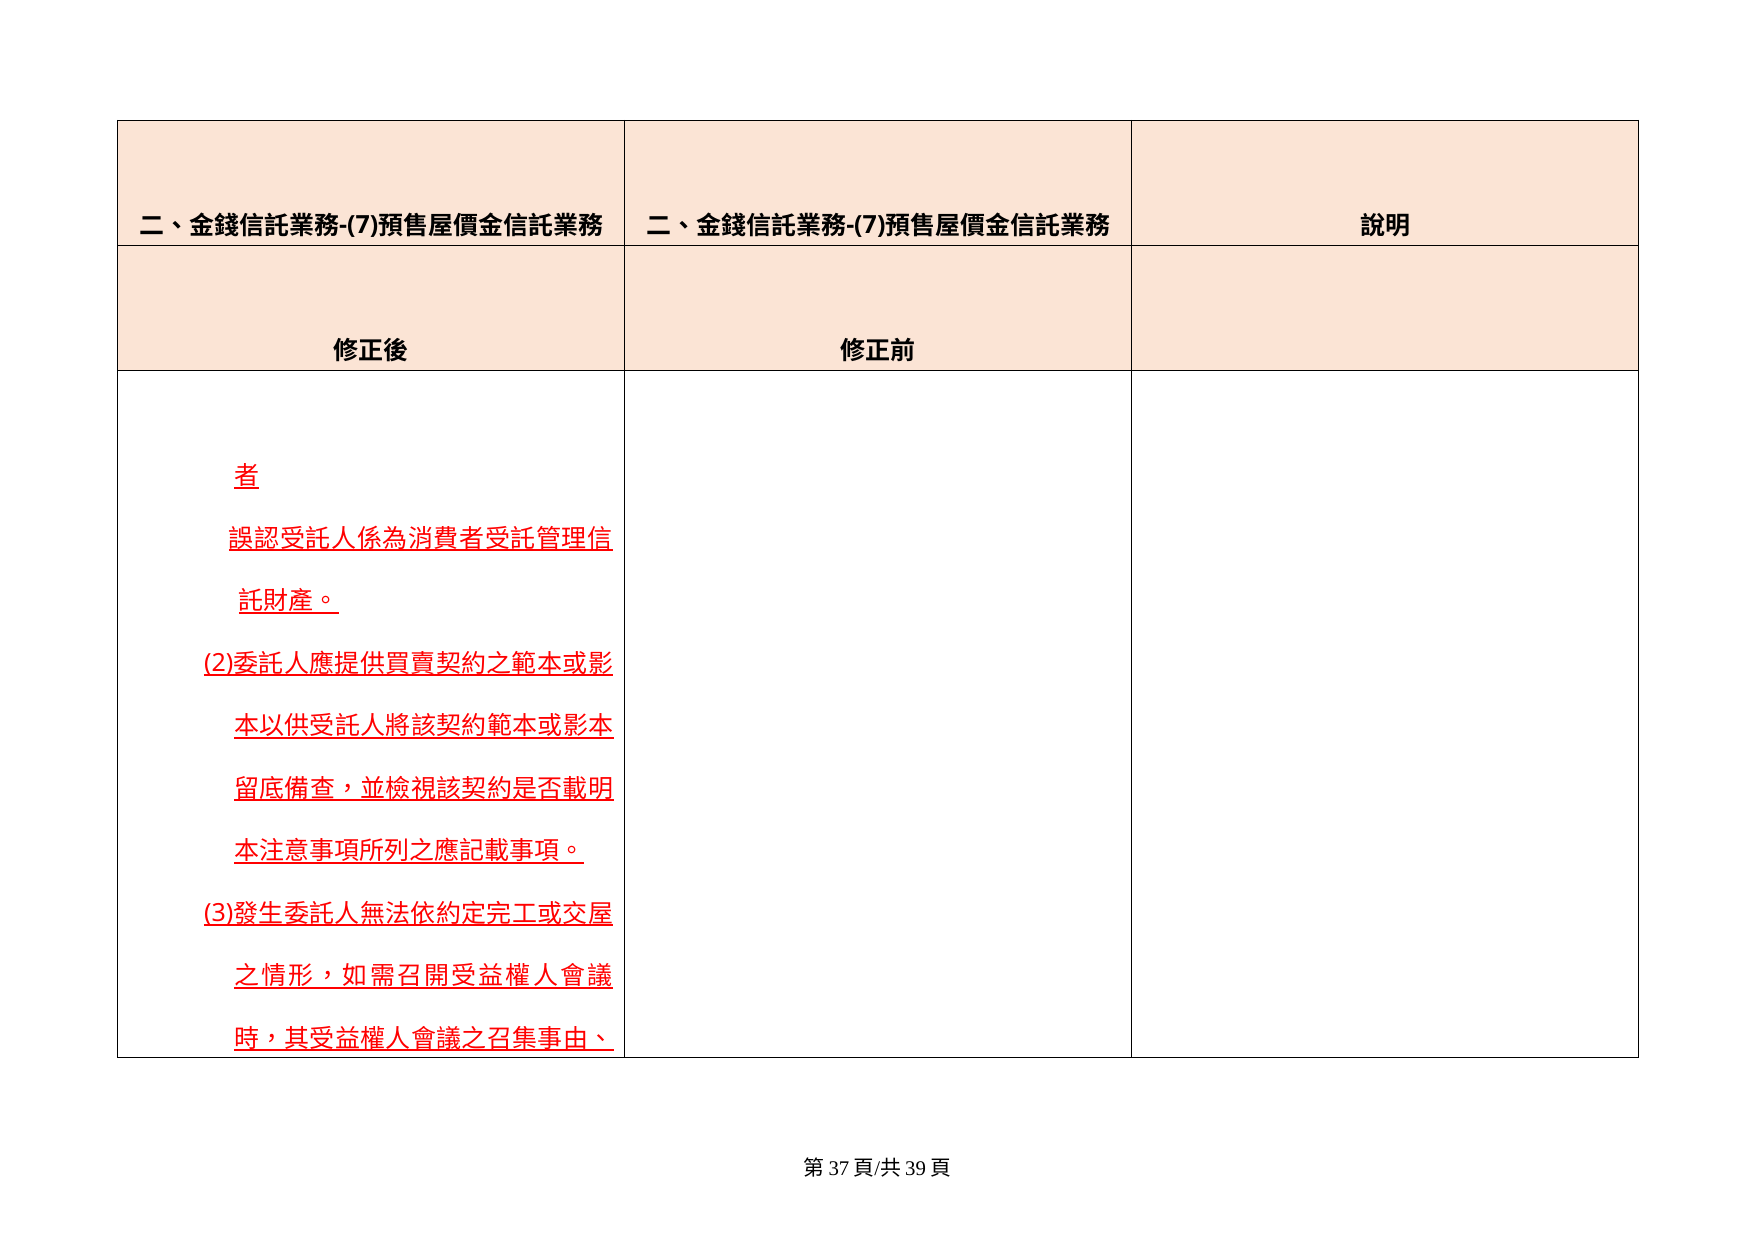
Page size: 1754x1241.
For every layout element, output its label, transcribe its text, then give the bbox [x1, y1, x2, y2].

table_header 說明 [1132, 121, 1638, 245]
table_cell 者 誤認受託人係為消費者受託管理信託財產。 (2)委託人應提供買賣契約之範本或影本以供受託人將該契約範本或影本留底備查，並檢視該契約是否載明本注意事項所列之應記載事項。 (3)發生委託人無法依約定完工或交屋之情形，如需召開受益權人會議時，其受益權人會議之召集事由、 [118, 371, 624, 1057]
table_cell 修正後 [118, 246, 624, 370]
table_cell [1132, 371, 1638, 1057]
table_cell 修正前 [625, 246, 1131, 370]
table_cell [1132, 246, 1638, 370]
table_header 二、金錢信託業務-(7)預售屋價金信託業務 [625, 121, 1131, 245]
table_header 二、金錢信託業務-(7)預售屋價金信託業務 [118, 121, 624, 245]
table_cell [625, 371, 1131, 1057]
